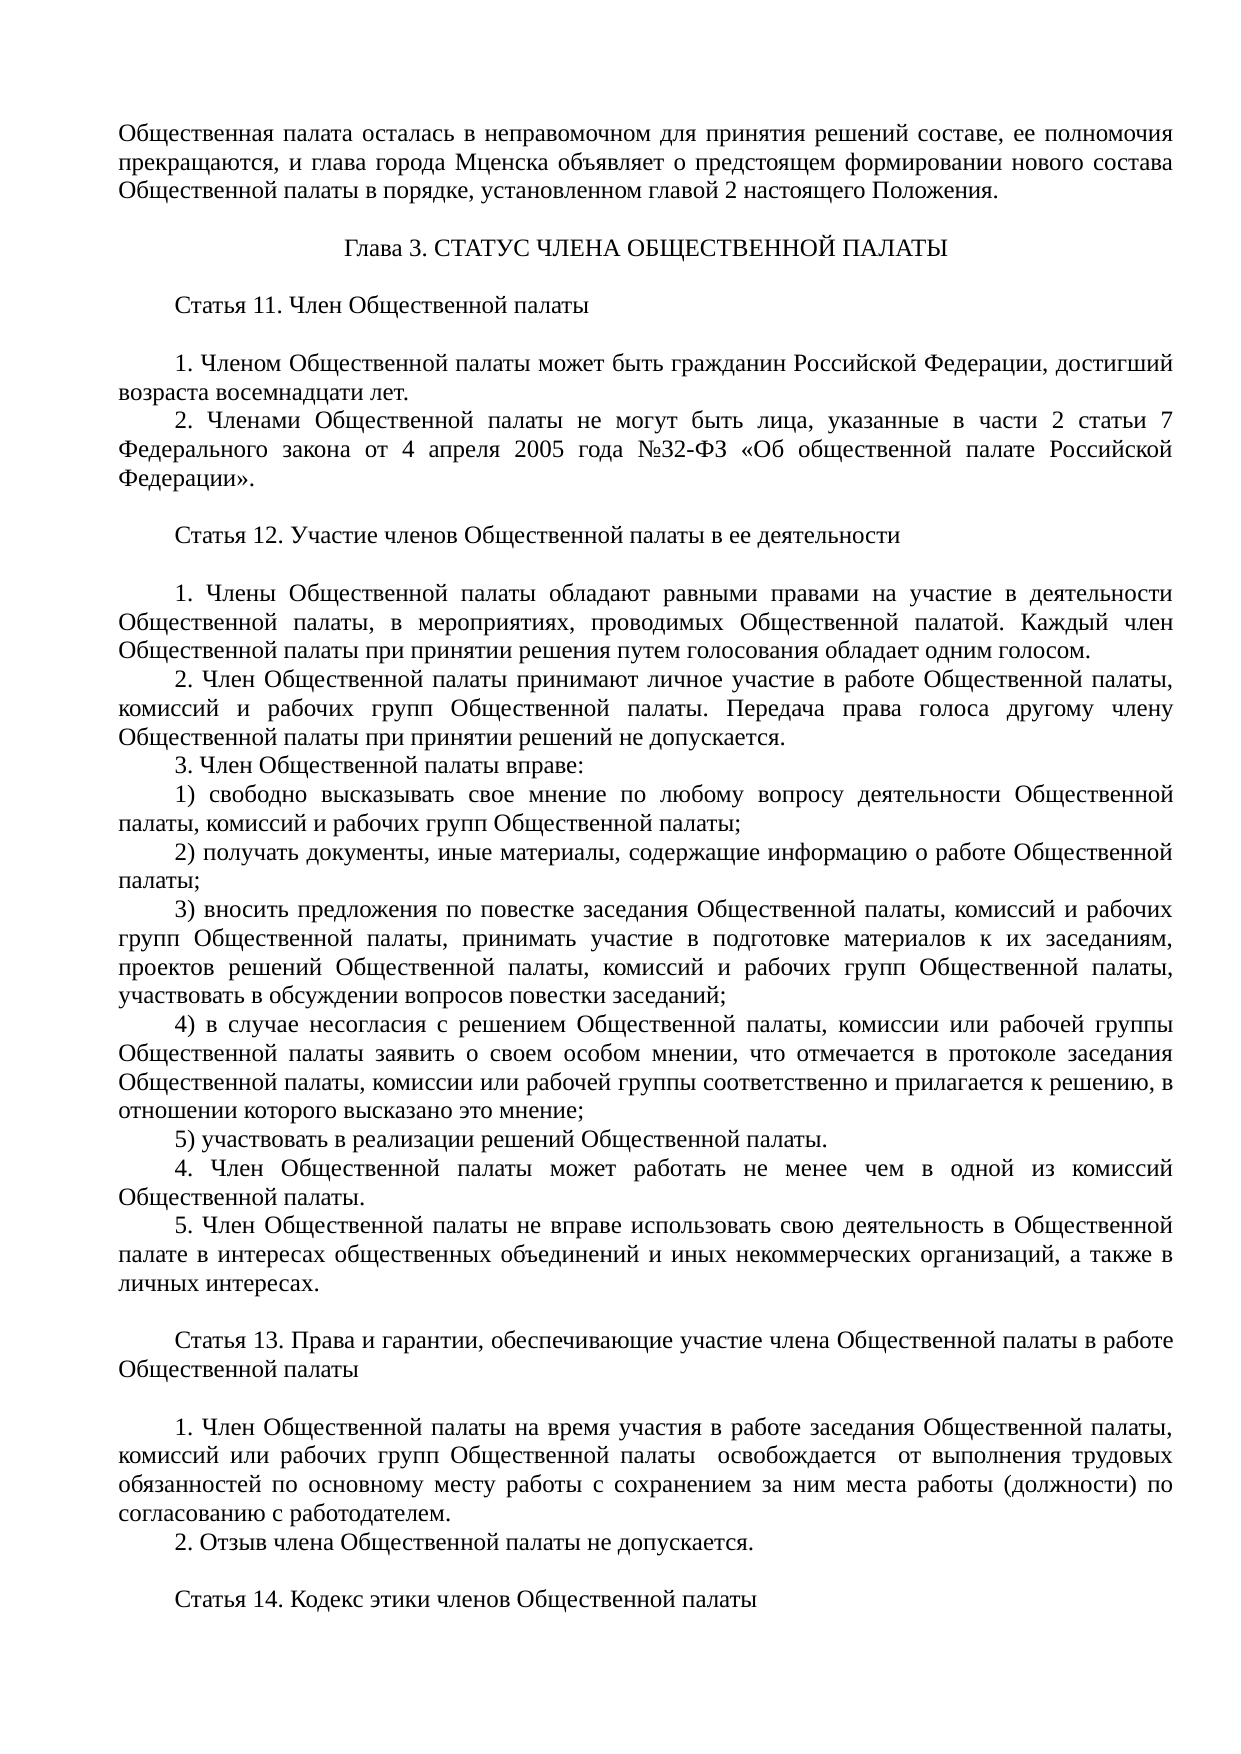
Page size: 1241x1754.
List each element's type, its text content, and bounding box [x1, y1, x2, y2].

list 1. Член Общественной палаты на время участия в работе заседания Общественной палаты, комиссий или рабочих групп Общественной палаты освобождается от выполнения трудовых обязанностей по основному месту работы с сохранением за ним места работы (должности) по согласованию с работодателем. [118, 1412, 1174, 1527]
list Статья 13. Права и гарантии, обеспечивающие участие члена Общественной палаты в работе Общественной палаты [118, 1326, 1174, 1383]
list Статья 14. Кодекс этики членов Общественной палаты [118, 1584, 1174, 1613]
list 4) в случае несогласия с решением Общественной палаты, комиссии или рабочей группы Общественной палаты заявить о своем особом мнении, что отмечается в протоколе заседания Общественной палаты, комиссии или рабочей группы соответственно и прилагается к решению, в отношении которого высказано это мнение; [118, 1009, 1174, 1124]
list Общественная палата осталась в неправомочном для принятия решений составе, ее полномочия прекращаются, и глава города Мценска объявляет о предстоящем формировании нового состава Общественной палаты в порядке, установленном главой 2 настоящего Положения. [118, 118, 1174, 204]
list 2. Отзыв члена Общественной палаты не допускается. [118, 1527, 1174, 1556]
list 2. Членами Общественной палаты не могут быть лица, указанные в части 2 статьи 7 Федерального закона от 4 апреля 2005 года №32-ФЗ «Об общественной палате Российской Федерации». [118, 406, 1174, 492]
text Статья 11. Член Общественной палаты [118, 291, 1174, 319]
list 1) свободно высказывать свое мнение по любому вопросу деятельности Общественной палаты, комиссий и рабочих групп Общественной палаты; [118, 779, 1174, 837]
list 1. Членом Общественной палаты может быть гражданин Российской Федерации, достигший возраста восемнадцати лет. [118, 348, 1174, 406]
list 2) получать документы, иные материалы, содержащие информацию о работе Общественной палаты; [118, 837, 1174, 894]
list 2. Член Общественной палаты принимают личное участие в работе Общественной палаты, комиссий и рабочих групп Общественной палаты. Передача права голоса другому члену Общественной палаты при принятии решений не допускается. [118, 664, 1174, 751]
list 5) участвовать в реализации решений Общественной палаты. [118, 1124, 1174, 1153]
list Статья 12. Участие членов Общественной палаты в ее деятельности [118, 521, 1174, 549]
list 4. Член Общественной палаты может работать не менее чем в одной из комиссий Общественной палаты. [118, 1153, 1174, 1211]
list 5. Член Общественной палаты не вправе использовать свою деятельность в Общественной палате в интересах общественных объединений и иных некоммерческих организаций, а также в личных интересах. [118, 1211, 1174, 1297]
list Глава 3. СТАТУС ЧЛЕНА ОБЩЕСТВЕННОЙ ПАЛАТЫ [118, 233, 1174, 262]
list 1. Члены Общественной палаты обладают равными правами на участие в деятельности Общественной палаты, в мероприятиях, проводимых Общественной палатой. Каждый член Общественной палаты при принятии решения путем голосования обладает одним голосом. [118, 578, 1174, 664]
list 3. Член Общественной палаты вправе: [118, 751, 1174, 779]
list 3) вносить предложения по повестке заседания Общественной палаты, комиссий и рабочих групп Общественной палаты, принимать участие в подготовке материалов к их заседаниям, проектов решений Общественной палаты, комиссий и рабочих групп Общественной палаты, участвовать в обсуждении вопросов повестки заседаний; [118, 894, 1174, 1009]
